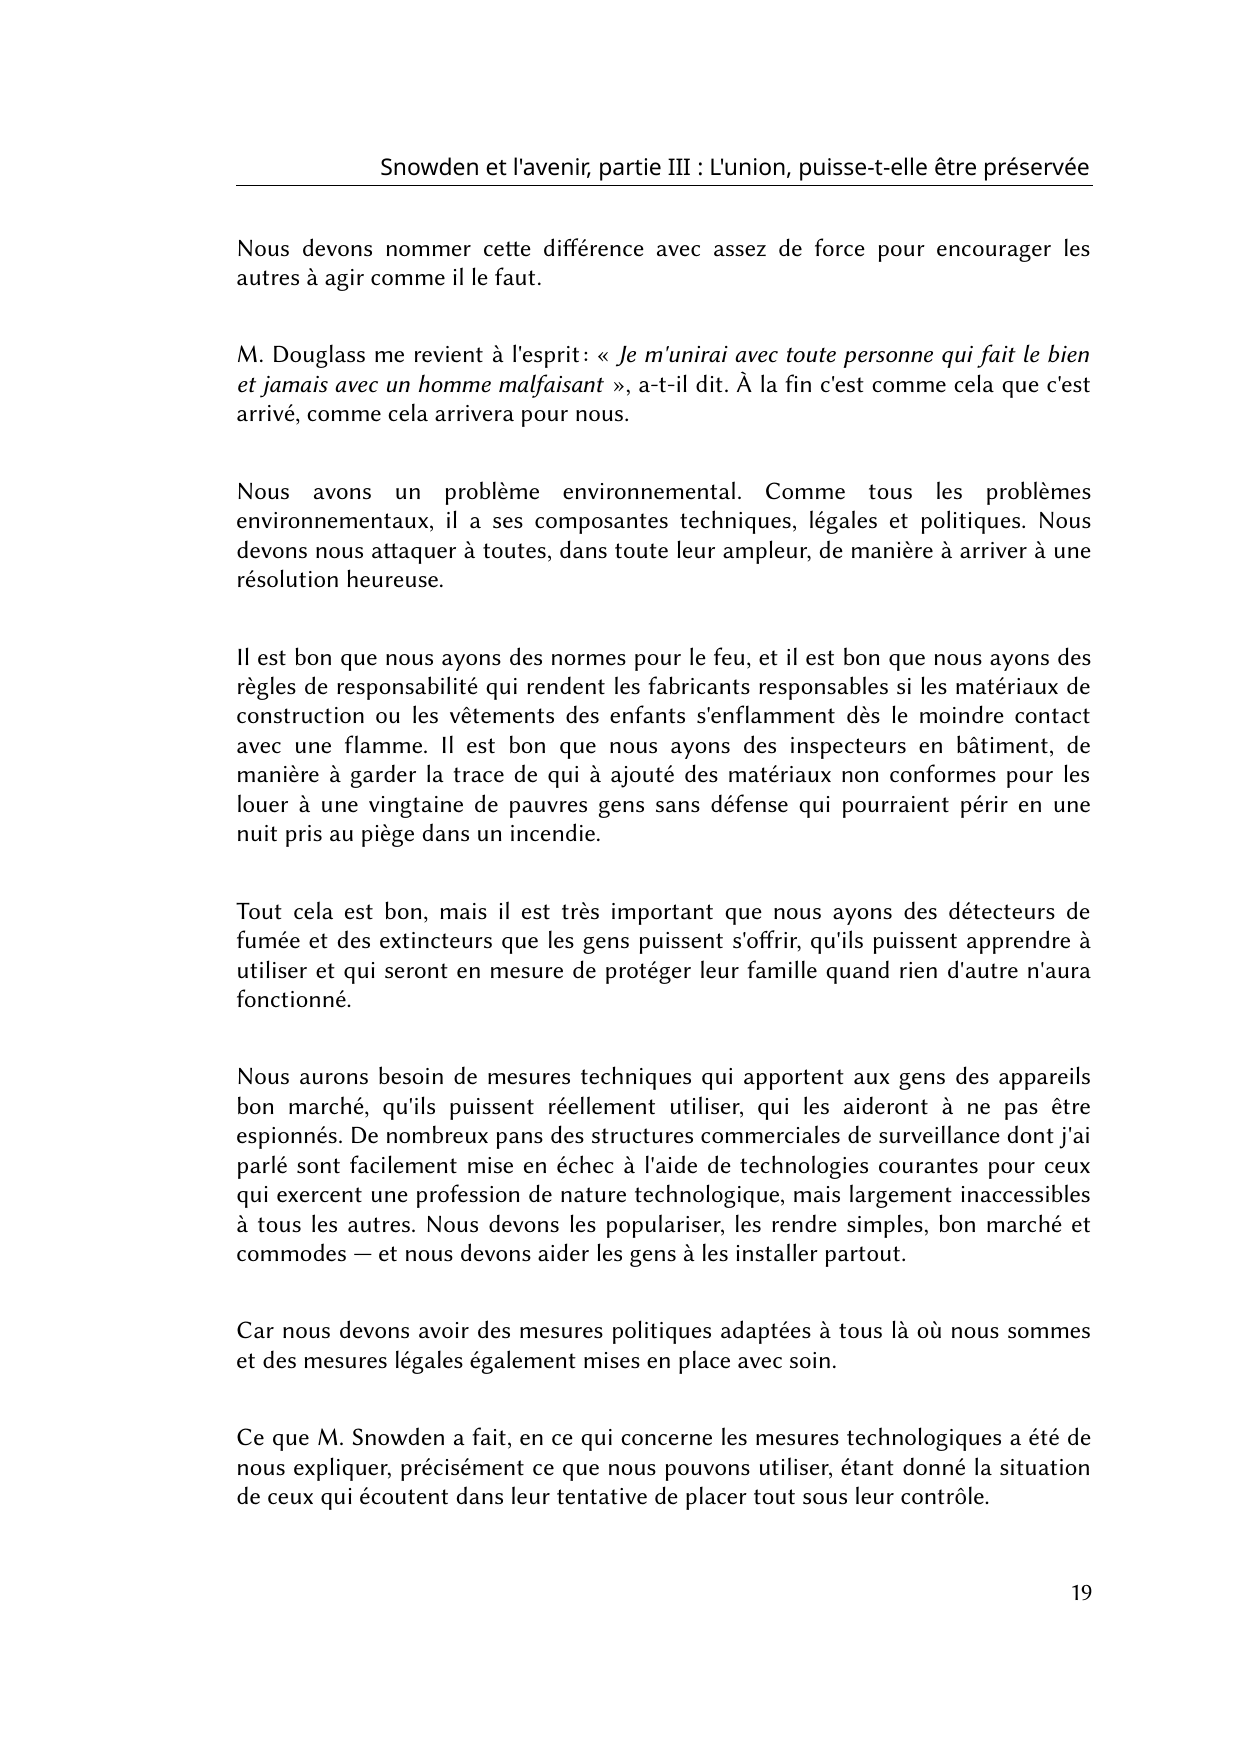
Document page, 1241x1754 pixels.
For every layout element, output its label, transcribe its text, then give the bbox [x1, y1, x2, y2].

text Tout cela est bon, mais il est très important que nous ayons des détecteurs de fumée et des extincteurs que les gens puissent s'offrir, qu'ils puissent apprendre à utiliser et qui seront en mesure de protéger leur famille quand rien d'autre n'aura fonctionné. [236, 896, 1093, 1013]
text Car nous devons avoir des mesures politiques adaptées à tous là où nous sommes et des mesures légales également mises en place avec soin. [236, 1315, 1093, 1374]
text Nous avons un problème environnemental. Comme tous les problèmes environnementaux, il a ses composantes techniques, légales et politiques. Nous devons nous attaquer à toutes, dans toute leur ampleur, de manière à arriver à une résolution heureuse. [236, 476, 1093, 593]
text Ce que M. Snowden a fait, en ce qui concerne les mesures technologiques a été de nous expliquer, précisément ce que nous pouvons utiliser, étant donné la situation de ceux qui écoutent dans leur tentative de placer tout sous leur contrôle. [236, 1422, 1093, 1511]
text Nous devons nommer cette différence avec assez de force pour encourager les autres à agir comme il le faut. [236, 233, 1093, 292]
text M. Douglass me revient à l'esprit : « Je m'unirai avec toute personne qui fait le bien et jamais avec un homme malfaisant », a-t-il dit. À la fin c'est comme cela que c'est arrivé, comme cela arrivera pour nous. [236, 339, 1093, 428]
text Nous aurons besoin de mesures techniques qui apportent aux gens des appareils bon marché, qu'ils puissent réellement utiliser, qui les aideront à ne pas être espionnés. De nombreux pans des structures commerciales de surveillance dont j'ai parlé sont facilement mise en échec à l'aide de technologies courantes pour ceux qui exercent une profession de nature technologique, mais largement inaccessibles à tous les autres. Nous devons les populariser, les rendre simples, bon marché et commodes — et nous devons aider les gens à les installer partout. [236, 1061, 1093, 1268]
text Il est bon que nous ayons des normes pour le feu, et il est bon que nous ayons des règles de responsabilité qui rendent les fabricants responsables si les matériaux de construction ou les vêtements des enfants s'enflamment dès le moindre contact avec une flamme. Il est bon que nous ayons des inspecteurs en bâtiment, de manière à garder la trace de qui à ajouté des matériaux non conformes pour les louer à une vingtaine de pauvres gens sans défense qui pourraient périr en une nuit pris au piège dans un incendie. [236, 641, 1093, 848]
